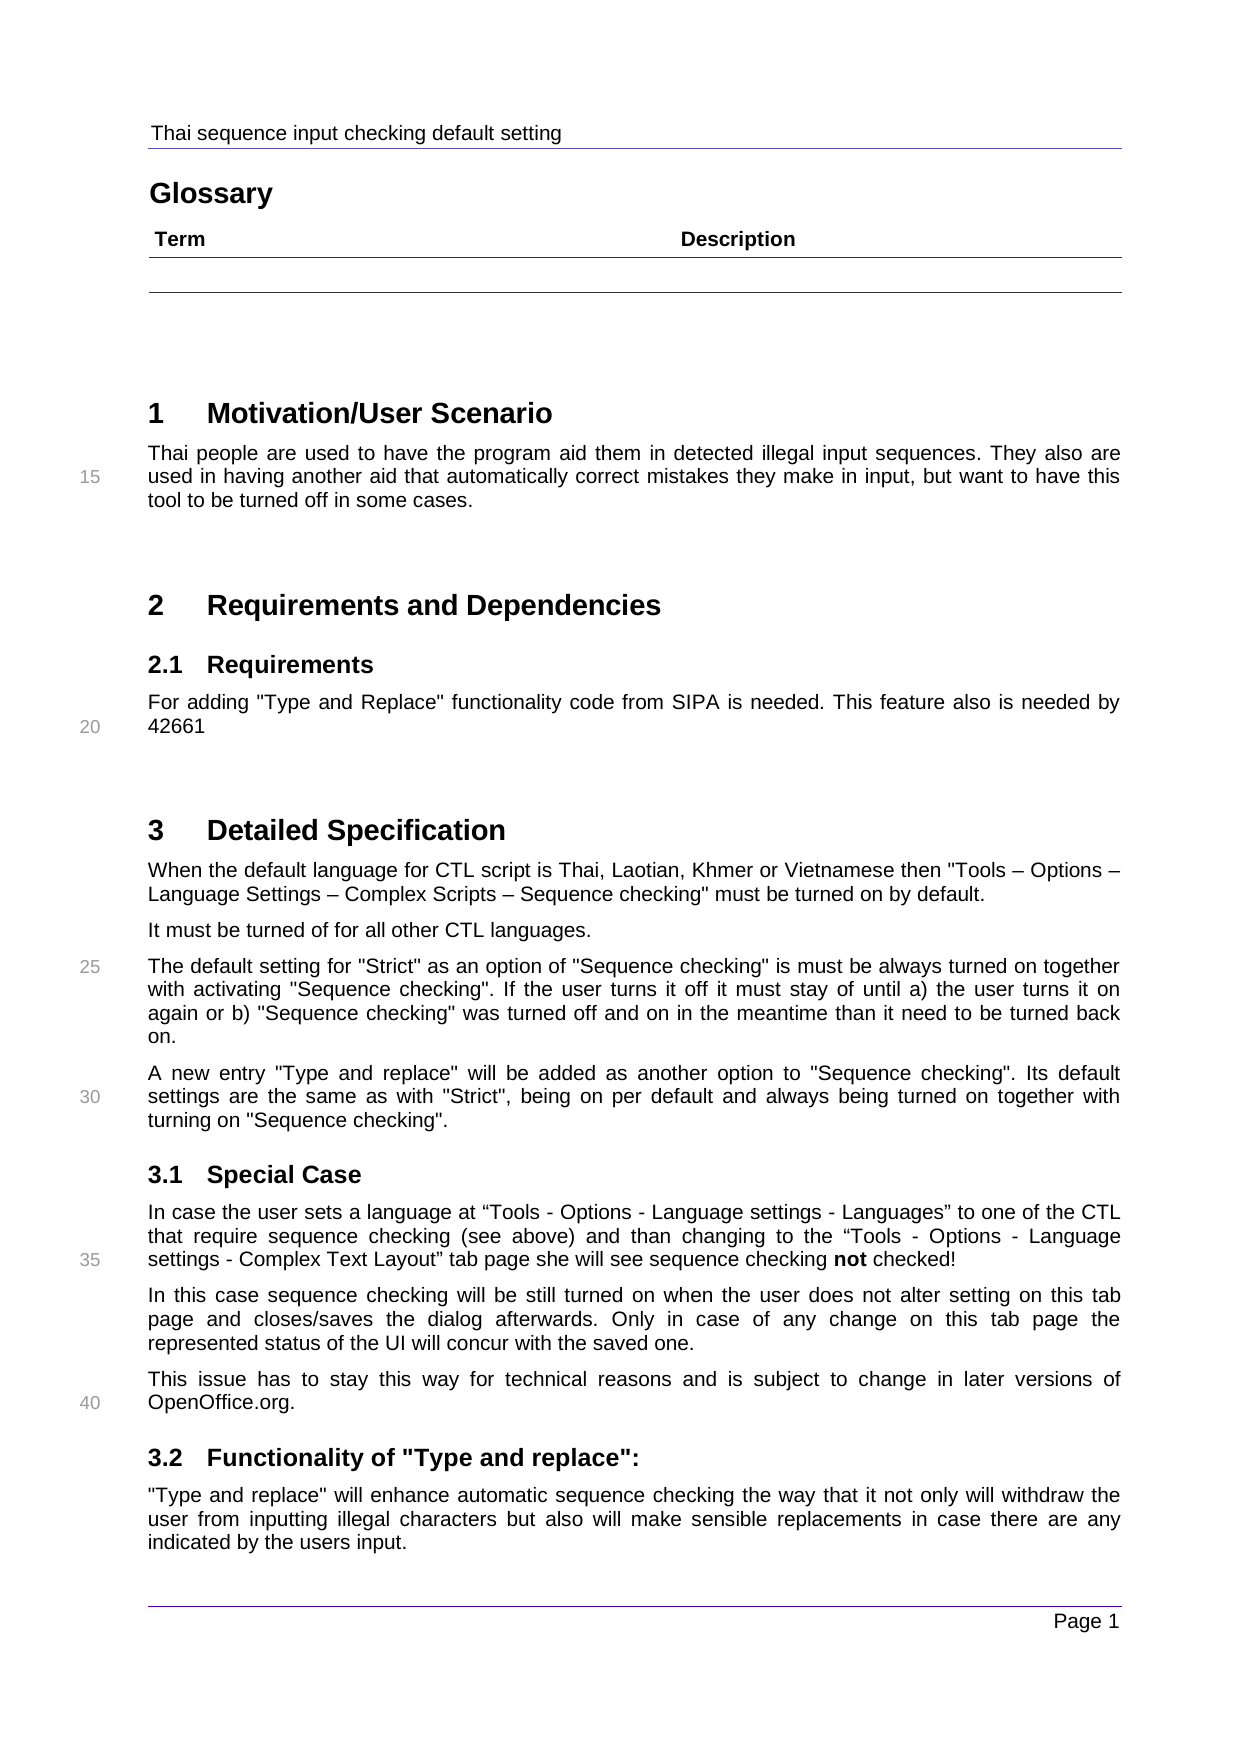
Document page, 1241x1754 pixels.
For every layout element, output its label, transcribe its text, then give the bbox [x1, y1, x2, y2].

text It must be turned of for all other CTL languages. [148, 918, 1122, 942]
text This issue has to stay this way for technical reasons and is subject to change in later versions of OpenOffice.org. [148, 1367, 1122, 1414]
text For adding "Type and Replace" functionality code from SIPA is needed. This feature also is needed by 42661 [148, 691, 1122, 738]
subtitle Motivation/User Scenario [148, 397, 1122, 429]
table_header Description [675, 222, 1122, 257]
subtitle Special Case [148, 1161, 1122, 1189]
text In this case sequence checking will be still turned on when the user does not alter setting on this tab page and closes/saves the dialog afterwards. Only in case of any change on this tab page the represented status of the UI will concur with the saved one. [148, 1284, 1122, 1354]
text A new entry "Type and replace" will be added as another option to "Sequence checking". Its default settings are the same as with "Strict", being on per default and always being turned on together with turning on "Sequence checking". [148, 1061, 1122, 1132]
text The default setting for "Strict" as an option of "Sequence checking" is must be always turned on together with activating "Sequence checking". If the user turns it off it must stay of until a) the user turns it on again or b) "Sequence checking" was turned off and on in the meantime than it need to be turned back on. [148, 954, 1122, 1048]
subtitle Requirements [148, 651, 1122, 679]
text Thai people are used to have the program aid them in detected illegal input sequences. They also are used in having another aid that automatically correct mistakes they make in input, but want to have this tool to be turned off in some cases. [148, 441, 1122, 512]
text When the default language for CTL script is Thai, Laotian, Khmer or Vietnamese then "Tools – Options – Language Settings – Complex Scripts – Sequence checking" must be turned on by default. [148, 859, 1122, 906]
subtitle Detailed Specification [148, 814, 1122, 847]
subtitle Glossary [149, 177, 1122, 209]
table_cell [675, 258, 1122, 292]
text "Type and replace" will enhance automatic sequence checking the way that it not only will withdraw the user from inputting illegal characters but also will make sensible replacements in case there are any indicated by the users input. [148, 1483, 1122, 1554]
table_cell <Term 1> [149, 258, 675, 292]
text In case the user sets a language at “Tools - Options - Language settings - Languages” to one of the CTL that require sequence checking (see above) and than changing to the “Tools - Options - Language settings - Complex Text Layout” tab page she will see sequence checking not checked! [148, 1201, 1122, 1271]
subtitle Functionality of "Type and replace": [148, 1444, 1122, 1472]
table_header Term [149, 222, 675, 257]
subtitle Requirements and Dependencies [148, 589, 1122, 621]
